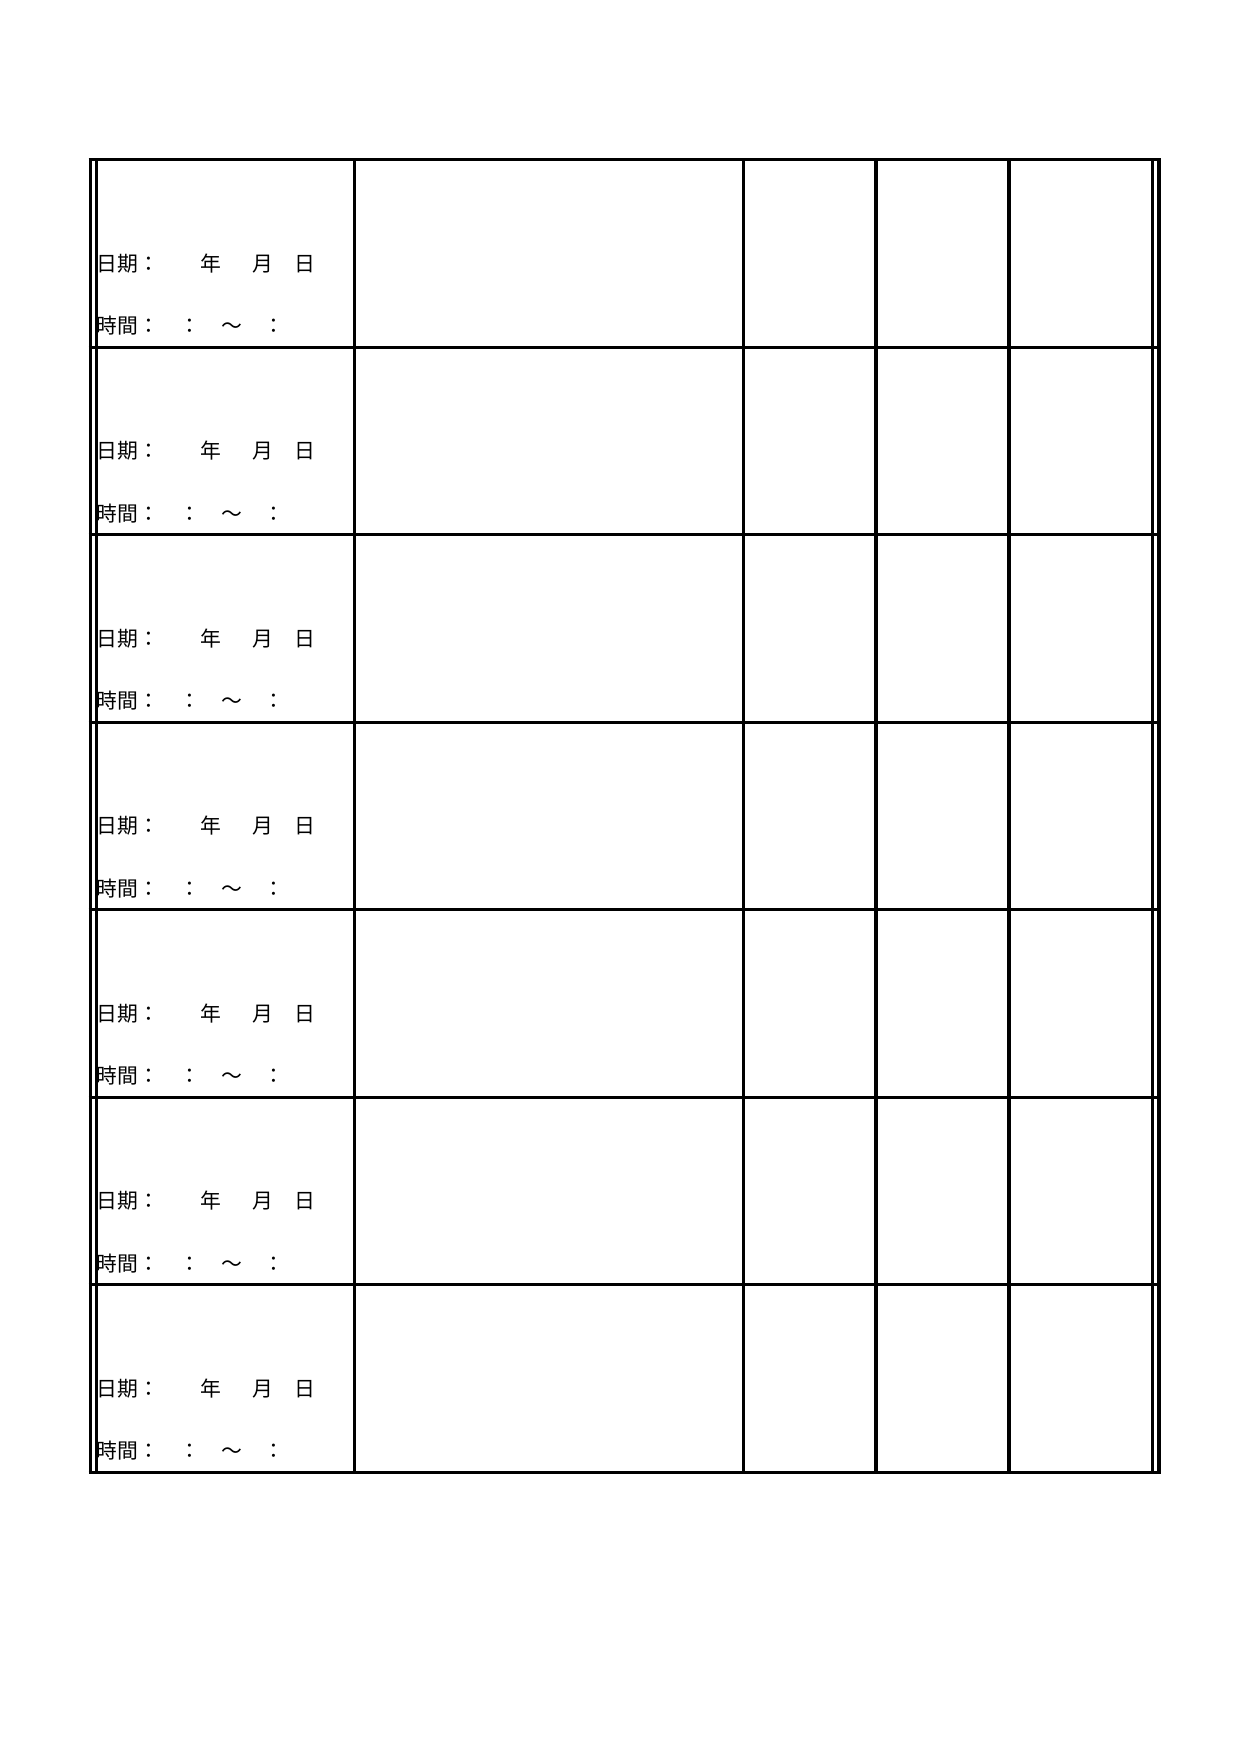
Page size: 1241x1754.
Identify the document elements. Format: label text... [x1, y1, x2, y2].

table_cell [745, 161, 874, 346]
table_cell 日期： 年 月 日 時間： ： ～ ： [98, 1286, 353, 1471]
table_cell [1011, 724, 1151, 908]
table_cell 日期： 年 月 日 時間： ： ～ ： [98, 724, 353, 908]
table_cell [356, 724, 742, 908]
table_cell [1011, 536, 1151, 721]
table_cell [878, 161, 1007, 346]
table_cell [356, 1286, 742, 1471]
table_cell [1011, 1286, 1151, 1471]
table_cell [878, 1099, 1007, 1283]
table_cell 日期： 年 月 日 時間： ： ～ ： [98, 911, 353, 1096]
table_cell [745, 1099, 874, 1283]
table_cell 日期： 年 月 日 時間： ： ～ ： [98, 161, 353, 346]
table_cell 日期： 年 月 日 時間： ： ～ ： [98, 1099, 353, 1283]
table_cell [878, 911, 1007, 1096]
table_cell [356, 536, 742, 721]
table_cell [878, 1286, 1007, 1471]
table_cell [745, 536, 874, 721]
table_cell [356, 349, 742, 533]
table_cell [1011, 1099, 1151, 1283]
table_cell [1011, 161, 1151, 346]
table_cell [878, 724, 1007, 908]
table_cell [356, 911, 742, 1096]
table_cell [745, 349, 874, 533]
table_cell 日期： 年 月 日 時間： ： ～ ： [98, 536, 353, 721]
table_cell [745, 1286, 874, 1471]
table_cell [878, 349, 1007, 533]
table_cell [878, 536, 1007, 721]
table_cell [356, 1099, 742, 1283]
table_cell 日期： 年 月 日 時間： ： ～ ： [98, 349, 353, 533]
table_cell [356, 161, 742, 346]
table_cell [745, 724, 874, 908]
table_cell [745, 911, 874, 1096]
table_cell [1011, 911, 1151, 1096]
table_cell [1011, 349, 1151, 533]
